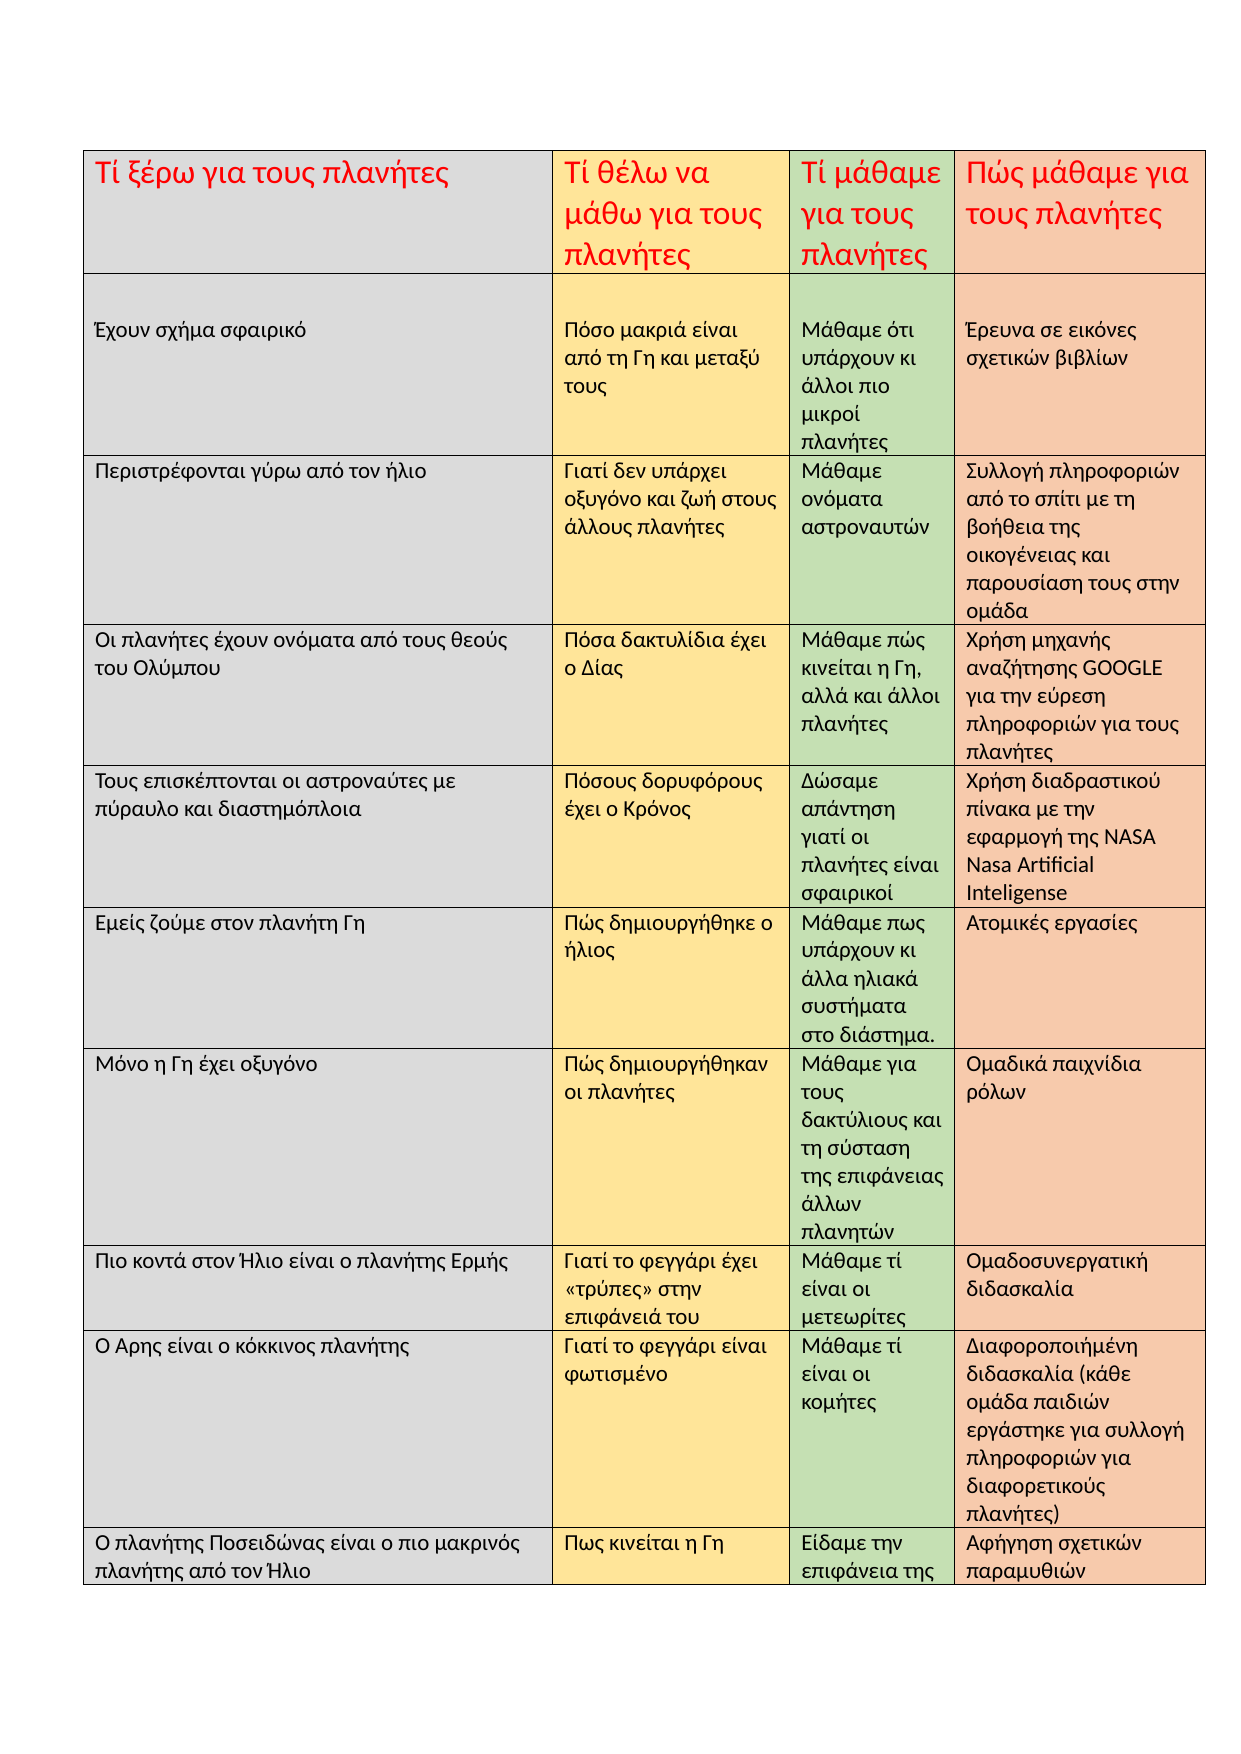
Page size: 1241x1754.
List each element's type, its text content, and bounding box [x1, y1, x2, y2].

table_cell Γιατί το φεγγάρι είναι φωτισμένο [553, 1331, 789, 1527]
table_cell [790, 274, 954, 315]
table_cell [553, 274, 789, 315]
table_cell [955, 274, 1205, 315]
table_cell Έχουν σχήμα σφαιρικό [84, 315, 552, 455]
table_cell Μάθαμε πως υπάρχουν κι άλλα ηλιακά συστήματα στο διάστημα. [790, 908, 954, 1048]
table_cell Πόσα δακτυλίδια έχει ο Δίας [553, 625, 789, 765]
table_cell Ομαδοσυνεργατική διδασκαλία [955, 1246, 1205, 1330]
table_header Τί ξέρω για τους πλανήτες [84, 151, 552, 273]
table_cell Πως κινείται η Γη [553, 1528, 789, 1584]
table_cell Μάθαμε για τους δακτύλιους και τη σύσταση της επιφάνειας άλλων πλανητών [790, 1049, 954, 1245]
table_cell Μάθαμε τί είναι οι μετεωρίτες [790, 1246, 954, 1330]
table_cell Χρήση διαδραστικού πίνακα με την εφαρμογή της NASA Νasa Artificial Inteligense [955, 766, 1205, 907]
table_cell Περιστρέφονται γύρω από τον ήλιο [84, 456, 552, 624]
table_cell Μάθαμε τί είναι οι κομήτες [790, 1331, 954, 1527]
table_cell Πώς δημιουργήθηκαν οι πλανήτες [553, 1049, 789, 1245]
table_cell Μάθαμε ονόματα αστροναυτών [790, 456, 954, 624]
table_cell Τους επισκέπτονται οι αστροναύτες με πύραυλο και διαστημόπλοια [84, 766, 552, 907]
table_cell Πόσο μακριά είναι από τη Γη και μεταξύ τους [553, 315, 789, 455]
table_cell Πιο κοντά στον Ήλιο είναι ο πλανήτης Ερμής [84, 1246, 552, 1330]
table_header Τί μάθαμε για τους πλανήτες [790, 151, 954, 273]
table_cell Διαφοροποιήμένη διδασκαλία (κάθε ομάδα παιδιών εργάστηκε για συλλογή πληροφοριών για διαφορετικούς πλανήτες) [955, 1331, 1205, 1527]
table_header Πώς μάθαμε για τους πλανήτες [955, 151, 1205, 273]
table_cell Γιατί το φεγγάρι έχει «τρύπες» στην επιφάνειά του [553, 1246, 789, 1330]
table_cell Μόνο η Γη έχει οξυγόνο [84, 1049, 552, 1245]
table_cell Οι πλανήτες έχουν ονόματα από τους θεούς του Ολύμπου [84, 625, 552, 765]
table_cell Χρήση μηχανής αναζήτησης GOOGLE για την εύρεση πληροφοριών για τους πλανήτες [955, 625, 1205, 765]
table_cell Ατομικές εργασίες [955, 908, 1205, 1048]
table_cell Εμείς ζούμε στον πλανήτη Γη [84, 908, 552, 1048]
table_cell Πόσους δορυφόρους έχει ο Κρόνος [553, 766, 789, 907]
table_cell Μάθαμε πώς κινείται η Γη, αλλά και άλλοι πλανήτες [790, 625, 954, 765]
table_cell Μάθαμε ότι υπάρχουν κι άλλοι πιο μικροί πλανήτες [790, 315, 954, 455]
table_cell Γιατί δεν υπάρχει οξυγόνο και ζωή στους άλλους πλανήτες [553, 456, 789, 624]
table_cell Δώσαμε απάντηση γιατί οι πλανήτες είναι σφαιρικοί [790, 766, 954, 907]
table_cell Αφήγηση σχετικών παραμυθιών [955, 1528, 1205, 1584]
table_cell Ο Άρης είναι ο κόκκινος πλανήτης [84, 1331, 552, 1527]
table_cell [84, 274, 552, 315]
table_cell Συλλογή πληροφοριών από το σπίτι με τη βοήθεια της οικογένειας και παρουσίαση τους στην ομάδα [955, 456, 1205, 624]
table_cell Πώς δημιουργήθηκε ο ήλιος [553, 908, 789, 1048]
table_header Τί θέλω να μάθω για τους πλανήτες [553, 151, 789, 273]
table_cell Ο πλανήτης Ποσειδώνας είναι ο πιο μακρινός πλανήτης από τον Ήλιο [84, 1528, 552, 1584]
table_cell Είδαμε την επιφάνεια της [790, 1528, 954, 1584]
table_cell Ομαδικά παιχνίδια ρόλων [955, 1049, 1205, 1245]
table_cell Έρευνα σε εικόνες σχετικών βιβλίων [955, 315, 1205, 455]
